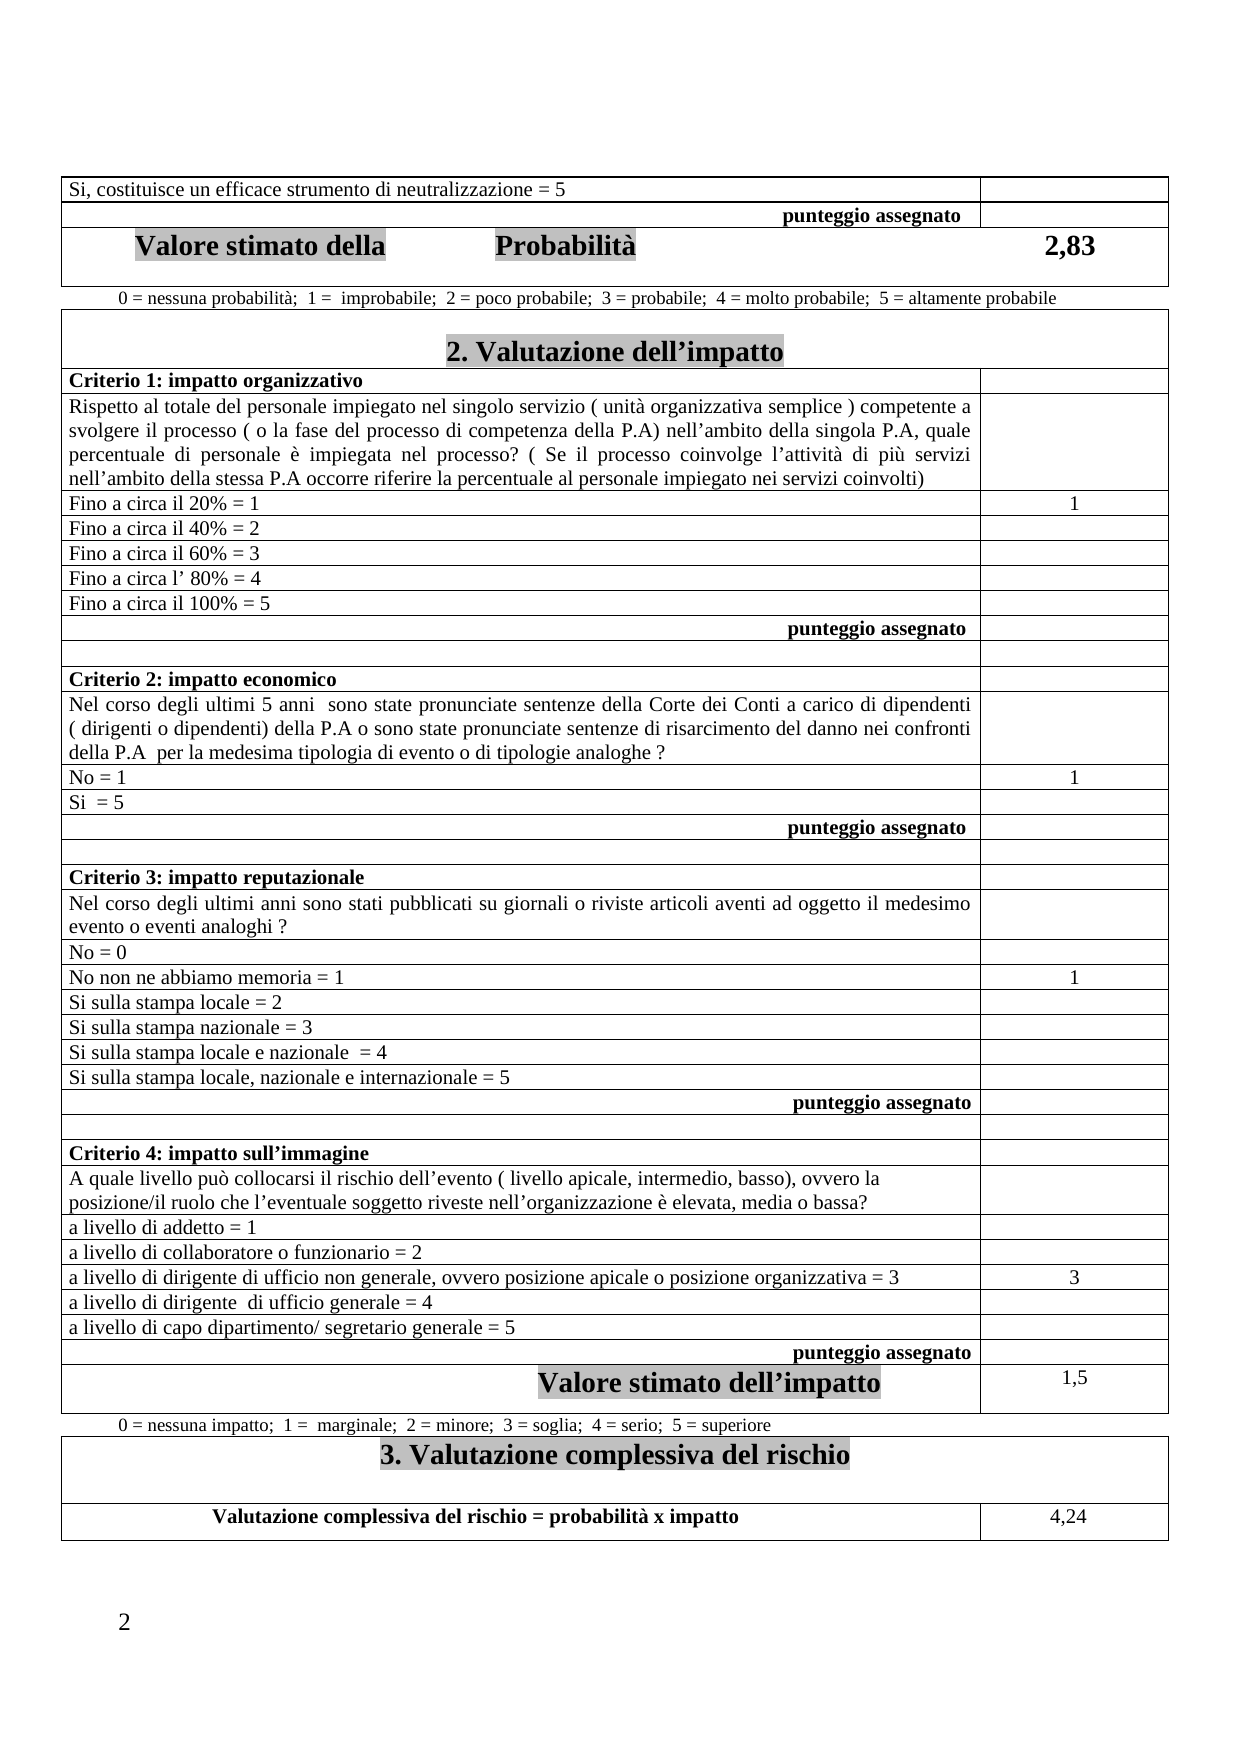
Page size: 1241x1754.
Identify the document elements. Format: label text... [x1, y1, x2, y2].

table_cell [981, 591, 1168, 615]
table_cell 1 [981, 491, 1168, 515]
table_cell [981, 940, 1168, 964]
table_cell [981, 1065, 1168, 1089]
table_cell 3 [981, 1265, 1168, 1289]
table_cell [981, 1040, 1168, 1064]
table_cell [981, 1090, 1168, 1114]
table_cell [981, 1315, 1168, 1339]
table_cell No non ne abbiamo memoria = 1 [62, 965, 980, 989]
table_cell [981, 1015, 1168, 1039]
table_cell [981, 790, 1168, 814]
table_cell Fino a circa il 100% = 5 [62, 591, 980, 615]
table_cell [981, 840, 1168, 864]
table_cell [981, 1215, 1168, 1239]
table_cell [981, 394, 1168, 490]
table_cell punteggio assegnato [62, 203, 980, 227]
table_cell [981, 667, 1168, 691]
table_cell No = 0 [62, 940, 980, 964]
table_cell a livello di dirigente di ufficio generale = 4 [62, 1290, 980, 1314]
table_cell 1 [981, 965, 1168, 989]
table_cell punteggio assegnato [62, 815, 980, 839]
table_cell Fino a circa il 20% = 1 [62, 491, 980, 515]
table_cell a livello di collaboratore o funzionario = 2 [62, 1240, 980, 1264]
table_cell [981, 865, 1168, 889]
table_cell [62, 840, 980, 864]
table_cell [981, 1240, 1168, 1264]
table_cell [981, 541, 1168, 565]
table_cell [981, 616, 1168, 640]
table_cell a livello di capo dipartimento/ segretario generale = 5 [62, 1315, 980, 1339]
table_cell a livello di addetto = 1 [62, 1215, 980, 1239]
table_cell [981, 890, 1168, 938]
table_cell [981, 990, 1168, 1014]
table_cell [981, 1166, 1168, 1214]
table_cell [981, 641, 1168, 666]
table_cell Si sulla stampa locale e nazionale = 4 [62, 1040, 980, 1064]
table_cell Si, costituisce un efficace strumento di neutralizzazione = 5 [62, 178, 980, 201]
table_cell Fino a circa il 60% = 3 [62, 541, 980, 565]
table_cell [981, 203, 1168, 227]
table_header 3. Valutazione complessiva del rischio [62, 1437, 1168, 1503]
table_cell [981, 566, 1168, 590]
table_cell 4,24 [981, 1504, 1168, 1540]
table_cell Criterio 2: impatto economico [62, 667, 980, 691]
table_cell Valore stimato della Probabilità 2,83 [62, 228, 1168, 286]
table_cell Fino a circa il 40% = 2 [62, 516, 980, 540]
table_cell No = 1 [62, 765, 980, 789]
table_cell [62, 641, 980, 666]
text 0 = nessuna probabilità; 1 = improbabile; 2 = poco probabile; 3 = probabile; 4 = molto probabile; 5 = altamente probabile [118, 287, 1122, 309]
table_header 2. Valutazione dell’impatto [62, 310, 1168, 367]
table_cell Si sulla stampa locale = 2 [62, 990, 980, 1014]
table_cell [62, 1115, 980, 1139]
table_cell [981, 815, 1168, 839]
table_cell 1 [981, 765, 1168, 789]
table_cell [981, 1340, 1168, 1364]
table_cell punteggio assegnato [62, 1090, 980, 1114]
table_cell Valutazione complessiva del rischio = probabilità x impatto [62, 1504, 980, 1540]
table_cell Valore stimato dell’impatto [62, 1365, 980, 1413]
table_cell [981, 369, 1168, 392]
table_cell [981, 692, 1168, 764]
table_cell [981, 516, 1168, 540]
table_cell Si = 5 [62, 790, 980, 814]
table_cell [981, 178, 1168, 201]
table_cell Criterio 4: impatto sull’immagine [62, 1140, 980, 1164]
table_cell 1,5 [981, 1365, 1168, 1413]
table_cell Nel corso degli ultimi 5 anni sono state pronunciate sentenze della Corte dei Conti a carico di dipendenti ( dirigenti o dipendenti) della P.A o sono state pronunciate sentenze di risarcimento del danno nei confronti della P.A per la medesima tipologia di evento o di tipologie analoghe ? [62, 692, 980, 764]
table_cell punteggio assegnato [62, 1340, 980, 1364]
table_cell [981, 1140, 1168, 1164]
table_cell Rispetto al totale del personale impiegato nel singolo servizio ( unità organizzativa semplice ) competente a svolgere il processo ( o la fase del processo di competenza della P.A) nell’ambito della singola P.A, quale percentuale di personale è impiegata nel processo? ( Se il processo coinvolge l’attività di più servizi nell’ambito della stessa P.A occorre riferire la percentuale al personale impiegato nei servizi coinvolti) [62, 394, 980, 490]
table_cell [981, 1290, 1168, 1314]
table_cell punteggio assegnato [62, 616, 980, 640]
table_cell Fino a circa l’ 80% = 4 [62, 566, 980, 590]
table_cell [981, 1115, 1168, 1139]
table_cell Si sulla stampa nazionale = 3 [62, 1015, 980, 1039]
table_cell A quale livello può collocarsi il rischio dell’evento ( livello apicale, intermedio, basso), ovvero la posizione/il ruolo che l’eventuale soggetto riveste nell’organizzazione è elevata, media o bassa? [62, 1166, 980, 1214]
table_cell Nel corso degli ultimi anni sono stati pubblicati su giornali o riviste articoli aventi ad oggetto il medesimo evento o eventi analoghi ? [62, 890, 980, 938]
text 0 = nessuna impatto; 1 = marginale; 2 = minore; 3 = soglia; 4 = serio; 5 = superiore [118, 1414, 1122, 1436]
table_cell Criterio 3: impatto reputazionale [62, 865, 980, 889]
table_cell a livello di dirigente di ufficio non generale, ovvero posizione apicale o posizione organizzativa = 3 [62, 1265, 980, 1289]
table_cell Criterio 1: impatto organizzativo [62, 369, 980, 392]
table_cell Si sulla stampa locale, nazionale e internazionale = 5 [62, 1065, 980, 1089]
